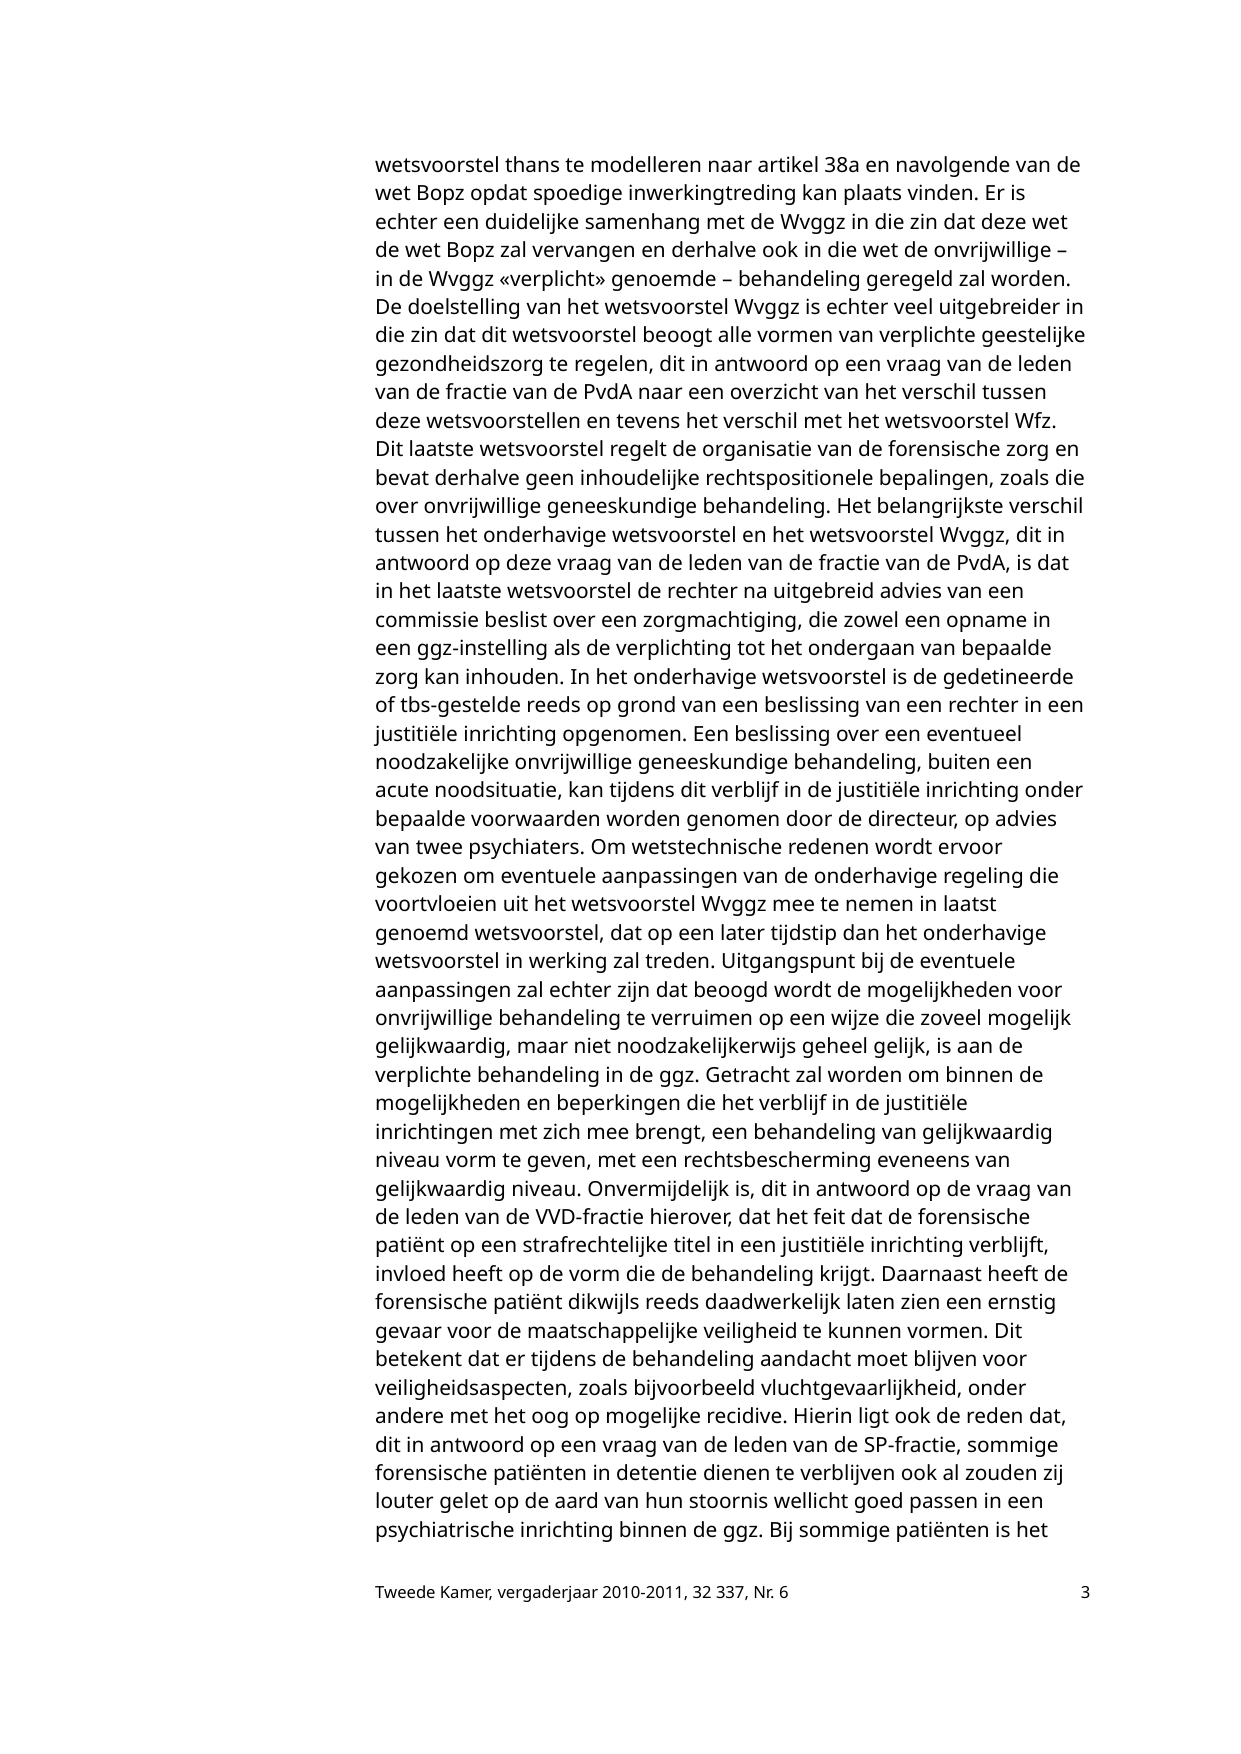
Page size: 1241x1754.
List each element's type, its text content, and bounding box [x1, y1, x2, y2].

text wetsvoorstel thans te modelleren naar artikel 38a en navolgende van de wet Bopz opdat spoedige inwerkingtreding kan plaats vinden. Er is echter een duidelijke samenhang met de Wvggz in die zin dat deze wet de wet Bopz zal vervangen en derhalve ook in die wet de onvrijwillige – in de Wvggz «verplicht» genoemde – behandeling geregeld zal worden. De doelstelling van het wetsvoorstel Wvggz is echter veel uitgebreider in die zin dat dit wetsvoorstel beoogt alle vormen van verplichte geestelijke gezondheidszorg te regelen, dit in antwoord op een vraag van de leden van de fractie van de PvdA naar een overzicht van het verschil tussen deze wetsvoorstellen en tevens het verschil met het wetsvoorstel Wfz. Dit laatste wetsvoorstel regelt de organisatie van de forensische zorg en bevat derhalve geen inhoudelijke rechtspositionele bepalingen, zoals die over onvrijwillige geneeskundige behandeling. Het belangrijkste verschil tussen het onderhavige wetsvoorstel en het wetsvoorstel Wvggz, dit in antwoord op deze vraag van de leden van de fractie van de PvdA, is dat in het laatste wetsvoorstel de rechter na uitgebreid advies van een commissie beslist over een zorgmachtiging, die zowel een opname in een ggz-instelling als de verplichting tot het ondergaan van bepaalde zorg kan inhouden. In het onderhavige wetsvoorstel is de gedetineerde of tbs-gestelde reeds op grond van een beslissing van een rechter in een justitiële inrichting opgenomen. Een beslissing over een eventueel noodzakelijke onvrijwillige geneeskundige behandeling, buiten een acute noodsituatie, kan tijdens dit verblijf in de justitiële inrichting onder bepaalde voorwaarden worden genomen door de directeur, op advies van twee psychiaters. Om wetstechnische redenen wordt ervoor gekozen om eventuele aanpassingen van de onderhavige regeling die voortvloeien uit het wetsvoorstel Wvggz mee te nemen in laatst genoemd wetsvoorstel, dat op een later tijdstip dan het onderhavige wetsvoorstel in werking zal treden. Uitgangspunt bij de eventuele aanpassingen zal echter zijn dat beoogd wordt de mogelijkheden voor onvrijwillige behandeling te verruimen op een wijze die zoveel mogelijk gelijkwaardig, maar niet noodzakelijkerwijs geheel gelijk, is aan de verplichte behandeling in de ggz. Getracht zal worden om binnen de mogelijkheden en beperkingen die het verblijf in de justitiële inrichtingen met zich mee brengt, een behandeling van gelijkwaardig niveau vorm te geven, met een rechtsbescherming eveneens van gelijkwaardig niveau. Onvermijdelijk is, dit in antwoord op de vraag van de leden van de VVD-fractie hierover, dat het feit dat de forensische patiënt op een strafrechtelijke titel in een justitiële inrichting verblijft, invloed heeft op de vorm die de behandeling krijgt. Daarnaast heeft de forensische patiënt dikwijls reeds daadwerkelijk laten zien een ernstig gevaar voor de maatschappelijke veiligheid te kunnen vormen. Dit betekent dat er tijdens de behandeling aandacht moet blijven voor veiligheidsaspecten, zoals bijvoorbeeld vluchtgevaarlijkheid, onder andere met het oog op mogelijke recidive. Hierin ligt ook de reden dat, dit in antwoord op een vraag van de leden van de SP-fractie, sommige forensische patiënten in detentie dienen te verblijven ook al zouden zij louter gelet op de aard van hun stoornis wellicht goed passen in een psychiatrische inrichting binnen de ggz. Bij sommige patiënten is het [375, 150, 1090, 1543]
